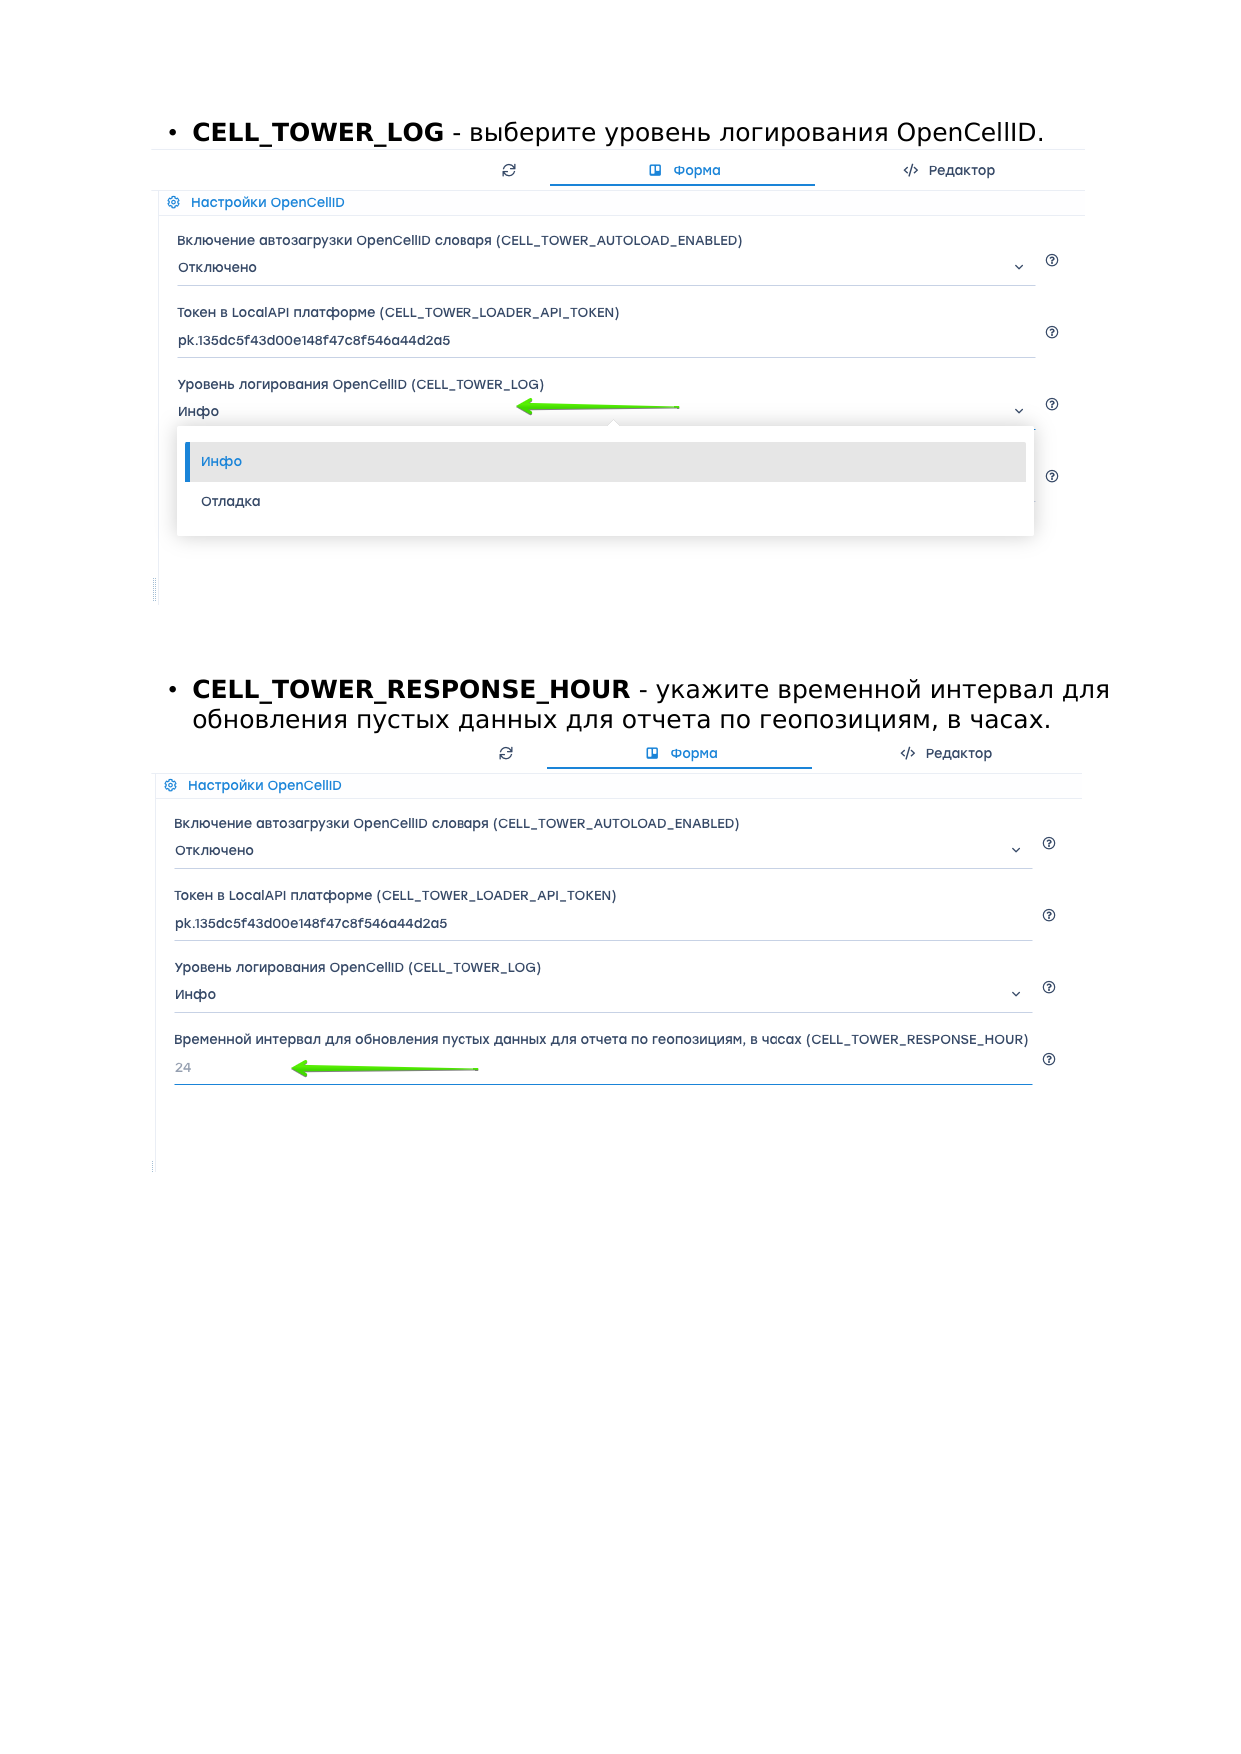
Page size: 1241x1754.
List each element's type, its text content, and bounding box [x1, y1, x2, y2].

list CELL_TOWER_RESPONSE_HOUR - укажите временной интервал для обновления пустых данных для отчета по геопозициям, в часах. [177, 676, 1122, 734]
picture [151, 734, 1089, 1172]
list CELL_TOWER_LOG - выберите уровень логирования OpenCellID. [177, 118, 1122, 147]
picture [151, 147, 1089, 605]
